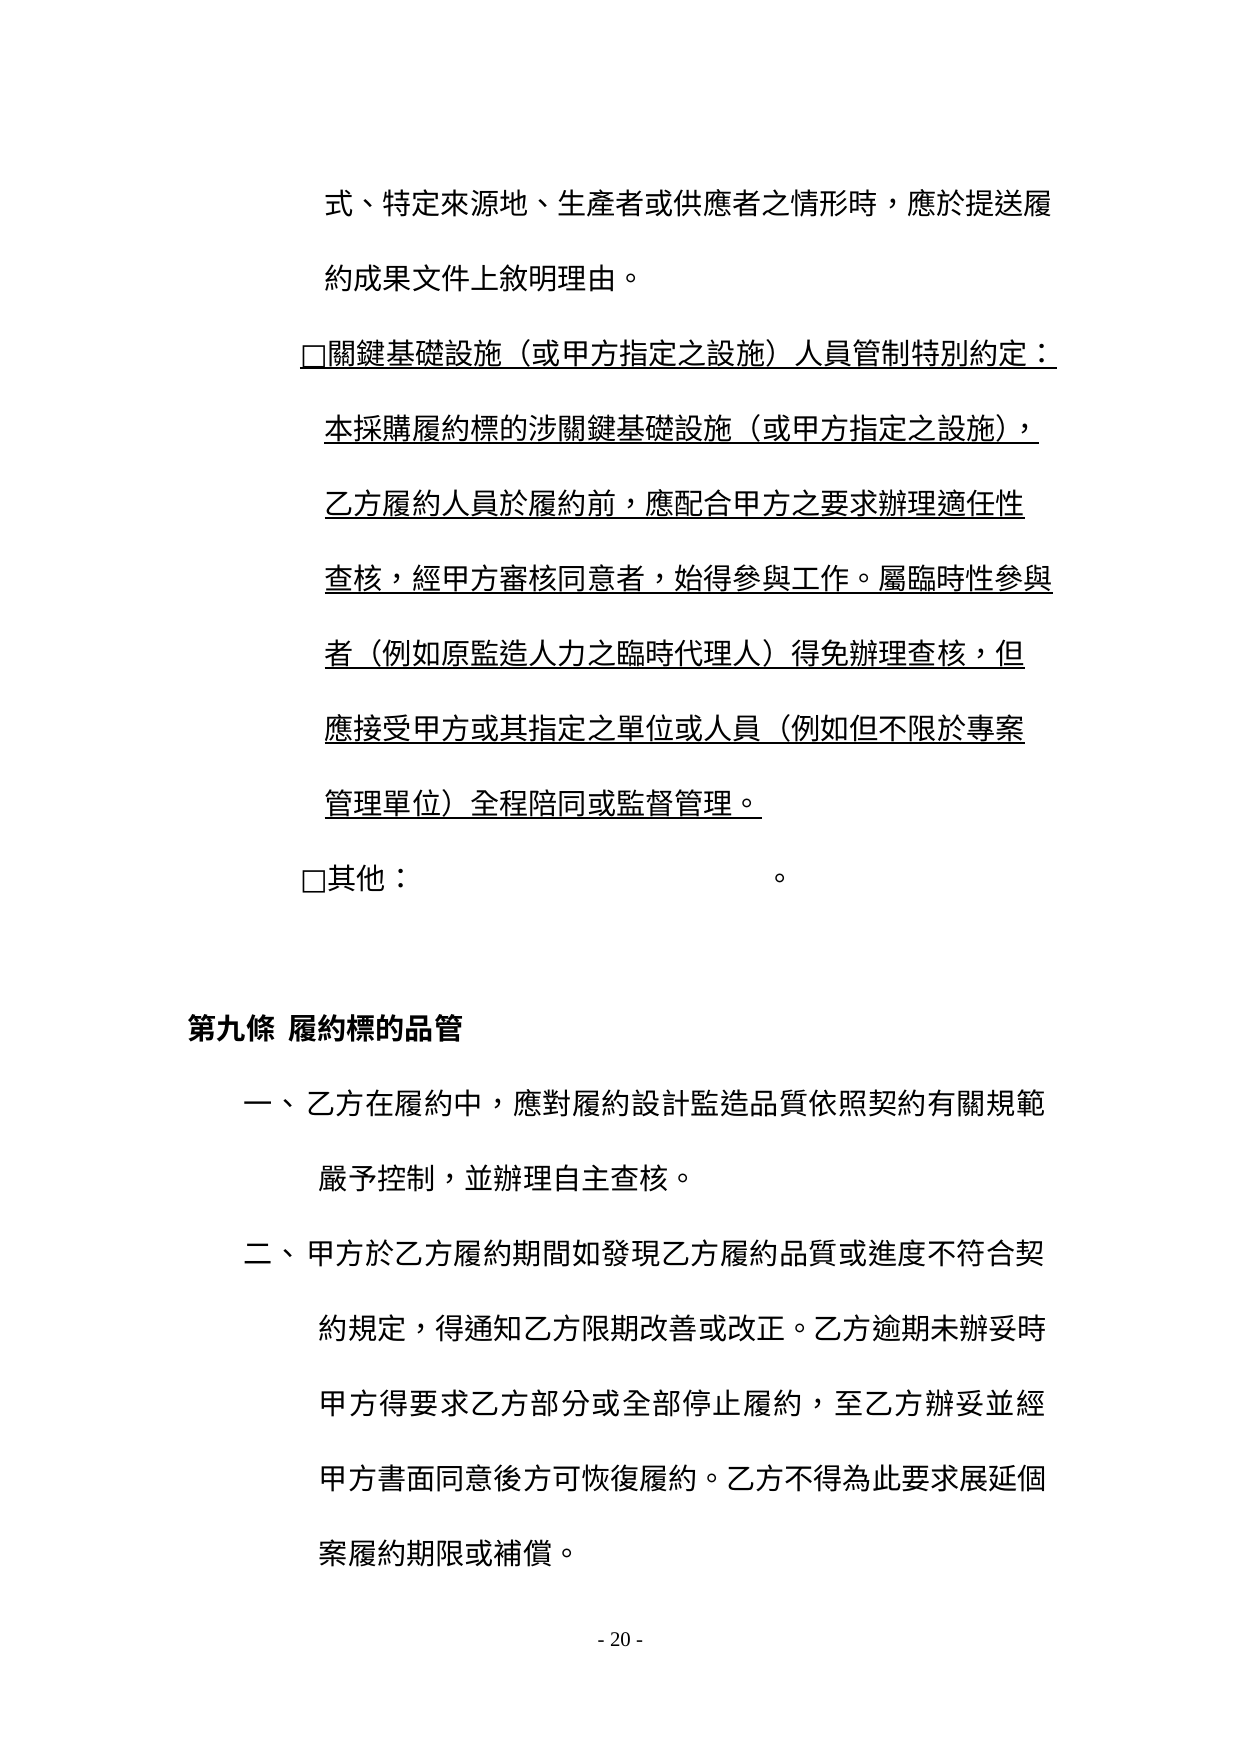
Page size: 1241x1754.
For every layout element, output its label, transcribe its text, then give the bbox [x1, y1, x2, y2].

text □其他： 。 [300, 839, 1053, 914]
text □關鍵基礎設施（或甲方指定之設施）人員管制特別約定：本採購履約標的涉關鍵基礎設施（或甲方指定之設施），乙方履約人員於履約前，應配合甲方之要求辦理適任性查核，經甲方審核同意者，始得參與工作。屬臨時性參與者（例如原監造人力之臨時代理人）得免辦理查核，但應接受甲方或其指定之單位或人員（例如但不限於專案管理單位）全程陪同或監督管理。 [300, 369, 1053, 839]
list 甲方於乙方履約期間如發現乙方履約品質或進度不符合契約規定，得通知乙方限期改善或改正。乙方逾期未辦妥時，甲方得要求乙方部分或全部停止履約，至乙方辦妥並經甲方書面同意後方可恢復履約。乙方不得為此要求展延個案履約期限或補償。 [244, 1214, 1047, 1589]
text 第九條 履約標的品管 [187, 989, 1053, 1064]
text 式、特定來源地、生產者或供應者之情形時，應於提送履約成果文件上敘明理由。 [300, 164, 1053, 314]
text □關鍵基礎設施（或甲方指定之設施）人員管制特別約定：本採購履約標的涉關鍵基礎設施（或甲方指定之設施），乙方履約人員於履約前，應配合甲方之要求辦理適任性查核，經甲方審核同意者，始得參與工作。屬臨時性參與者（例如原監造人力之臨時代理人）得免辦理查核，但應接受甲方或其指定之單位或人員（例如但不限於專案管理單位）全程陪同或監督管理。 [300, 314, 1053, 367]
list 乙方在履約中，應對履約設計監造品質依照契約有關規範，嚴予控制，並辦理自主查核。 [244, 1064, 1047, 1214]
